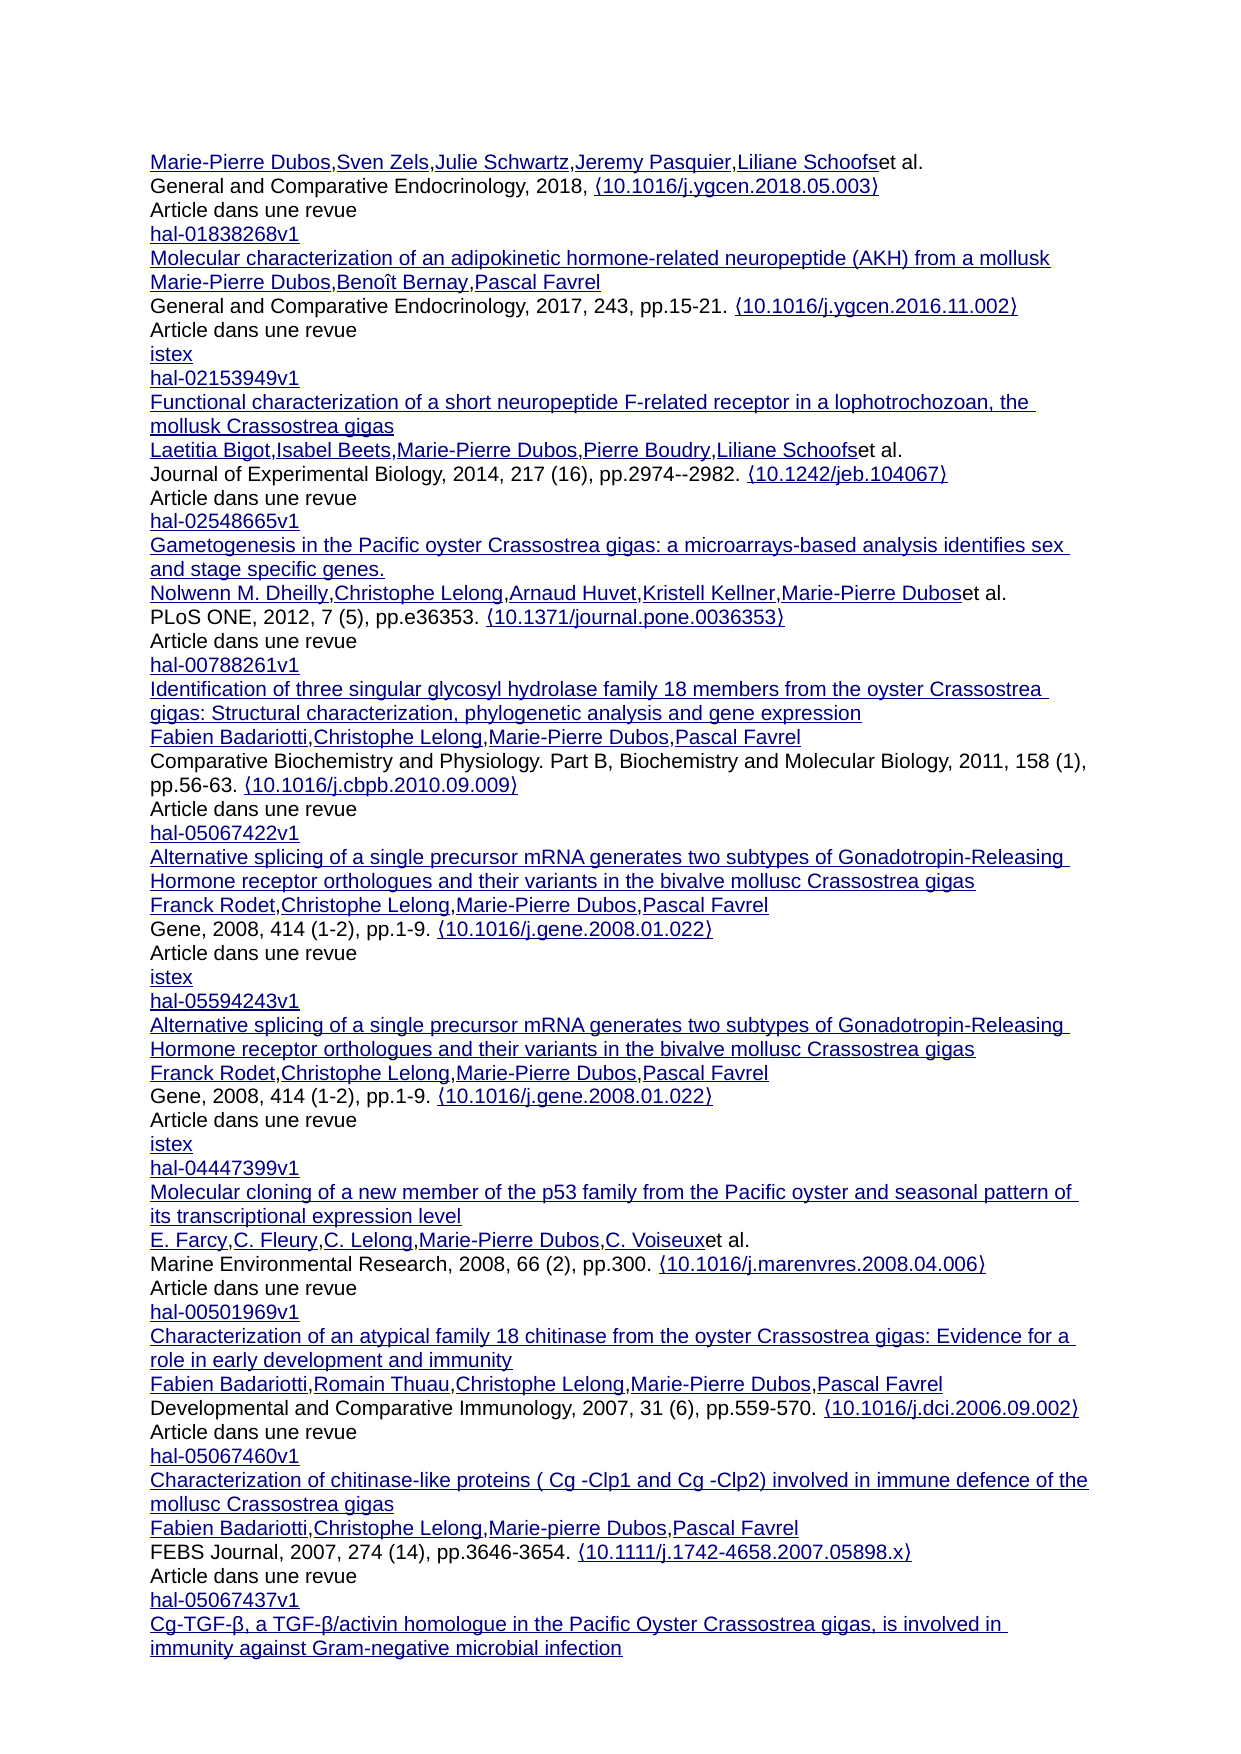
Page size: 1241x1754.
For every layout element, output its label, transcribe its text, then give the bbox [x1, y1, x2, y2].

table_cell Alternative splicing of a single precursor mRNA generates two subtypes of Gonadotropin-Releasing Hormone receptor orthologues and their variants in the bivalve mollusc Crassostrea gigas Franck Rodet,Christophe Lelong,Marie-Pierre Dubos,Pascal Favrel Gene, 2008, 414 (1-2), pp.1-9. ⟨10.1016/j.gene.2008.01.022⟩ Article dans une revue istex hal-05594243v1 [150, 845, 1090, 1012]
table_cell Molecular cloning of a new member of the p53 family from the Pacific oyster and seasonal pattern of its transcriptional expression level E. Farcy,C. Fleury,C. Lelong,Marie-Pierre Dubos,C. Voiseuxet al. Marine Environmental Research, 2008, 66 (2), pp.300. ⟨10.1016/j.marenvres.2008.04.006⟩ Article dans une revue hal-00501969v1 [150, 1180, 1090, 1324]
table_cell Cg-TGF-β, a TGF-β/activin homologue in the Pacific Oyster Crassostrea gigas, is involved in immunity against Gram-negative microbial infection [150, 1611, 1090, 1659]
table_cell Identification of three singular glycosyl hydrolase family 18 members from the oyster Crassostrea gigas: Structural characterization, phylogenetic analysis and gene expression Fabien Badariotti,Christophe Lelong,Marie-Pierre Dubos,Pascal Favrel Comparative Biochemistry and Physiology. Part B, Biochemistry and Molecular Biology, 2011, 158 (1), pp.56-63. ⟨10.1016/j.cbpb.2010.09.009⟩ Article dans une revue hal-05067422v1 [150, 677, 1090, 845]
table_cell Gametogenesis in the Pacific oyster Crassostrea gigas: a microarrays-based analysis identifies sex and stage specific genes. Nolwenn M. Dheilly,Christophe Lelong,Arnaud Huvet,Kristell Kellner,Marie-Pierre Duboset al. PLoS ONE, 2012, 7 (5), pp.e36353. ⟨10.1371/journal.pone.0036353⟩ Article dans une revue hal-00788261v1 [150, 533, 1090, 677]
table_cell Molecular characterization of an adipokinetic hormone-related neuropeptide (AKH) from a mollusk Marie-Pierre Dubos,Benoît Bernay,Pascal Favrel General and Comparative Endocrinology, 2017, 243, pp.15-21. ⟨10.1016/j.ygcen.2016.11.002⟩ Article dans une revue istex hal-02153949v1 [150, 246, 1090, 389]
table_cell Functional characterization of a short neuropeptide F-related receptor in a lophotrochozoan, the mollusk Crassostrea gigas Laetitia Bigot,Isabel Beets,Marie-Pierre Dubos,Pierre Boudry,Liliane Schoofset al. Journal of Experimental Biology, 2014, 217 (16), pp.2974--2982. ⟨10.1242/jeb.104067⟩ Article dans une revue hal-02548665v1 [150, 390, 1090, 533]
table_cell Characterization of an atypical family 18 chitinase from the oyster Crassostrea gigas: Evidence for a role in early development and immunity Fabien Badariotti,Romain Thuau,Christophe Lelong,Marie-Pierre Dubos,Pascal Favrel Developmental and Comparative Immunology, 2007, 31 (6), pp.559-570. ⟨10.1016/j.dci.2006.09.002⟩ Article dans une revue hal-05067460v1 [150, 1324, 1090, 1468]
table_cell Characterization of chitinase‐like proteins ( Cg ‐Clp1 and Cg ‐Clp2) involved in immune defence of the mollusc Crassostrea gigas Fabien Badariotti,Christophe Lelong,Marie‐pierre Dubos,Pascal Favrel FEBS Journal, 2007, 274 (14), pp.3646-3654. ⟨10.1111/j.1742-4658.2007.05898.x⟩ Article dans une revue hal-05067437v1 [150, 1468, 1090, 1611]
table_cell Marie-Pierre Dubos,Sven Zels,Julie Schwartz,Jeremy Pasquier,Liliane Schoofset al. General and Comparative Endocrinology, 2018, ⟨10.1016/j.ygcen.2018.05.003⟩ Article dans une revue hal-01838268v1 [150, 150, 1090, 246]
table_cell Alternative splicing of a single precursor mRNA generates two subtypes of Gonadotropin-Releasing Hormone receptor orthologues and their variants in the bivalve mollusc Crassostrea gigas Franck Rodet,Christophe Lelong,Marie-Pierre Dubos,Pascal Favrel Gene, 2008, 414 (1-2), pp.1-9. ⟨10.1016/j.gene.2008.01.022⟩ Article dans une revue istex hal-04447399v1 [150, 1013, 1090, 1180]
